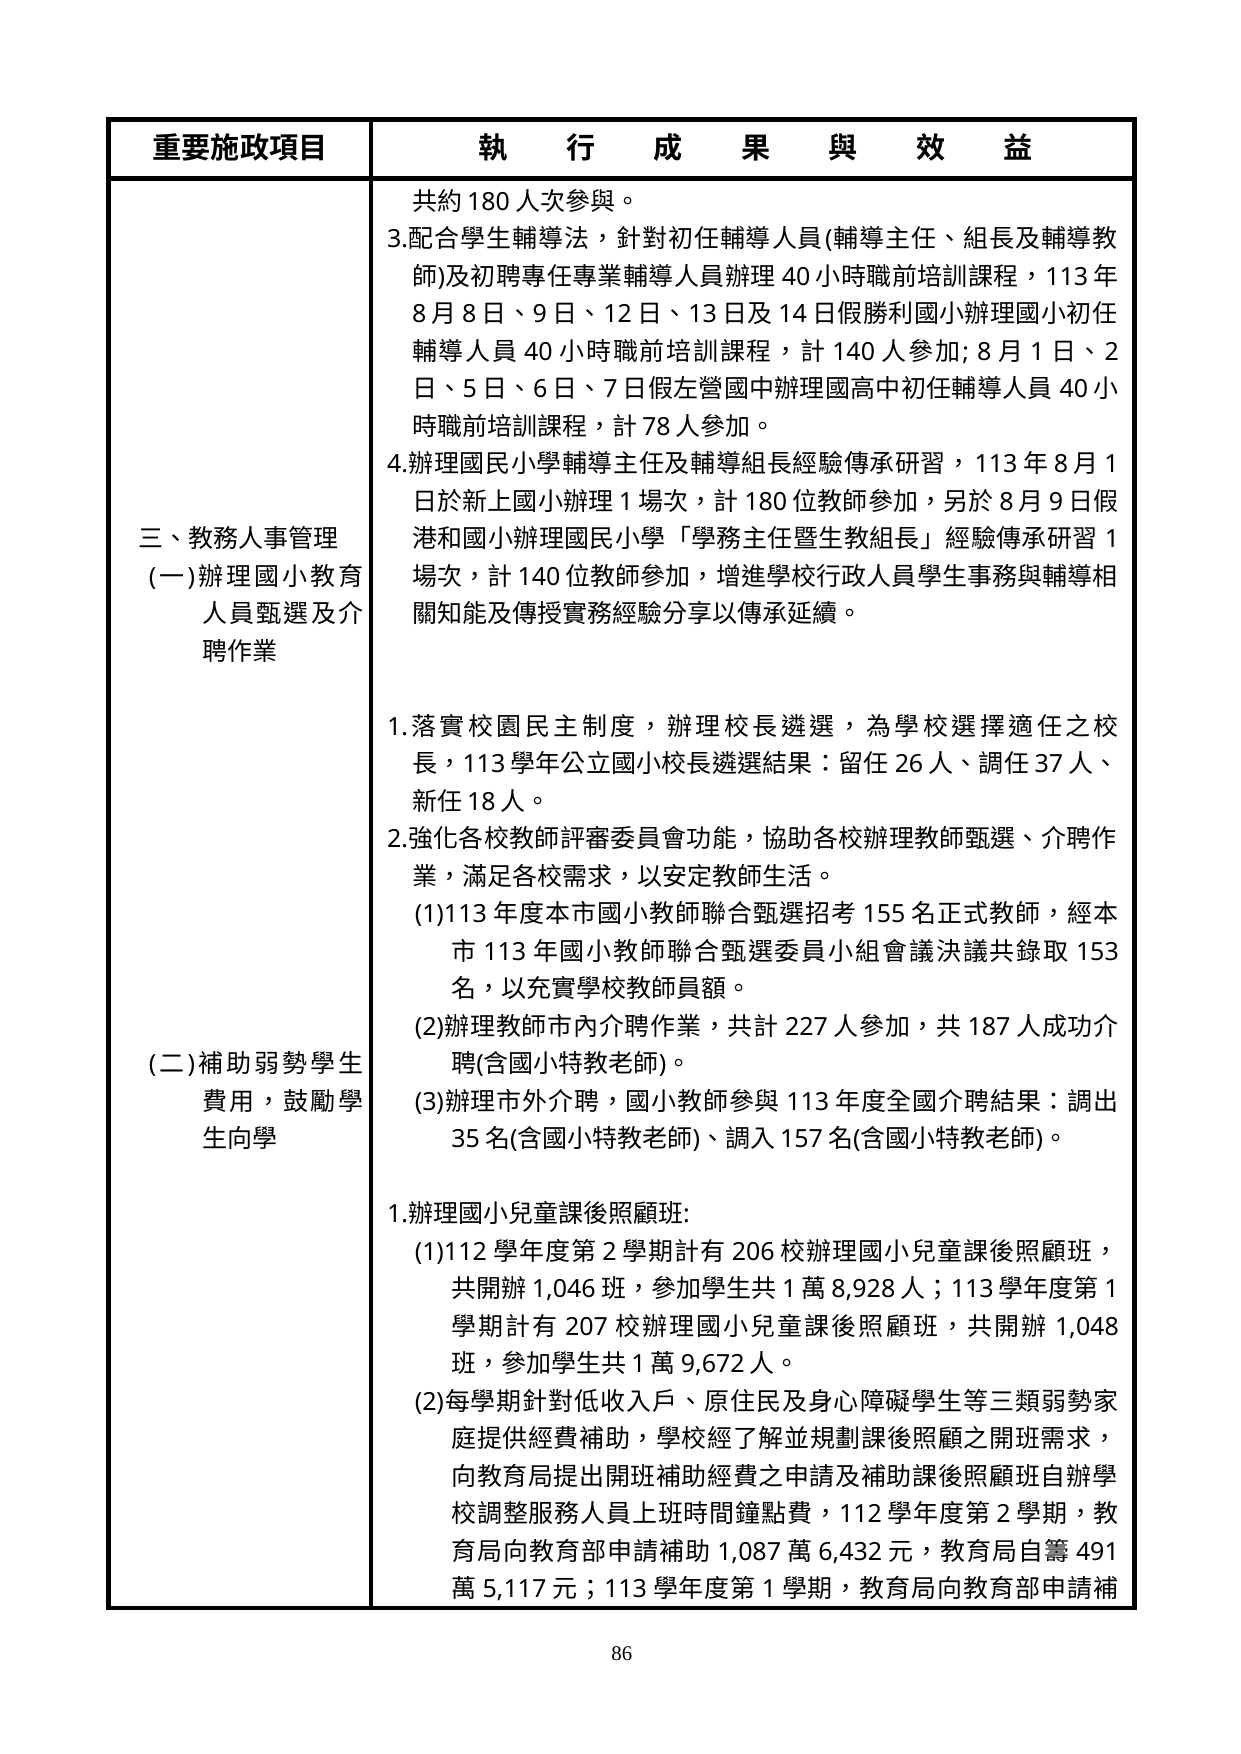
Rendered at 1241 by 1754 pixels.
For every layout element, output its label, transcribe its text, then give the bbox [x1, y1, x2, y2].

table_header 重要施政項目 [111, 122, 369, 176]
table_cell 三、教務人事管理 (一)辦理國小教育人員甄選及介聘作業 (二)補助弱勢學生費用，鼓勵學生向學 [111, 181, 369, 1606]
table_header 執 行 成 果 與 效 益 [373, 122, 1132, 176]
table_cell 共約180人次參與。 3.配合學生輔導法，針對初任輔導人員(輔導主任、組長及輔導教師)及初聘專任專業輔導人員辦理40小時職前培訓課程，113年8月8日、9日、12日、13日及14日假勝利國小辦理國小初任輔導人員40小時職前培訓課程，計140人參加; 8月1日、2日、5日、6日、7日假左營國中辦理國高中初任輔導人員40小時職前培訓課程，計78人參加。 4.辦理國民小學輔導主任及輔導組長經驗傳承研習，113年8月1日於新上國小辦理1場次，計180位教師參加，另於8月9日假港和國小辦理國民小學「學務主任暨生教組長」經驗傳承研習1場次，計140位教師參加，增進學校行政人員學生事務與輔導相關知能及傳授實務經驗分享以傳承延續。 1.落實校園民主制度，辦理校長遴選，為學校選擇適任之校長，113學年公立國小校長遴選結果：留任26人、調任37人、新任18人。 2.強化各校教師評審委員會功能，協助各校辦理教師甄選、介聘作業，滿足各校需求，以安定教師生活。 (1)113年度本市國小教師聯合甄選招考155名正式教師，經本市113年國小教師聯合甄選委員小組會議決議共錄取153名，以充實學校教師員額。 (2)辦理教師市內介聘作業，共計227人參加，共187人成功介聘(含國小特教老師)。 (3)辦理市外介聘，國小教師參與113年度全國介聘結果：調出35名(含國小特教老師)、調入157名(含國小特教老師)。 1.辦理國小兒童課後照顧班: (1)112學年度第2學期計有206校辦理國小兒童課後照顧班，共開辦1,046班，參加學生共1萬8,928人；113學年度第1學期計有207校辦理國小兒童課後照顧班，共開辦1,048班，參加學生共1萬9,672人。 (2)每學期針對低收入戶、原住民及身心障礙學生等三類弱勢家庭提供經費補助，學校經了解並規劃課後照顧之開班需求，向教育局提出開班補助經費之申請及補助課後照顧班自辦學校調整服務人員上班時間鐘點費，112學年度第2學期，教育局向教育部申請補助1,087萬6,432元，教育局自籌491萬5,117元；113學年度第1學期，教育局向教育部申請補 [373, 181, 1132, 1606]
